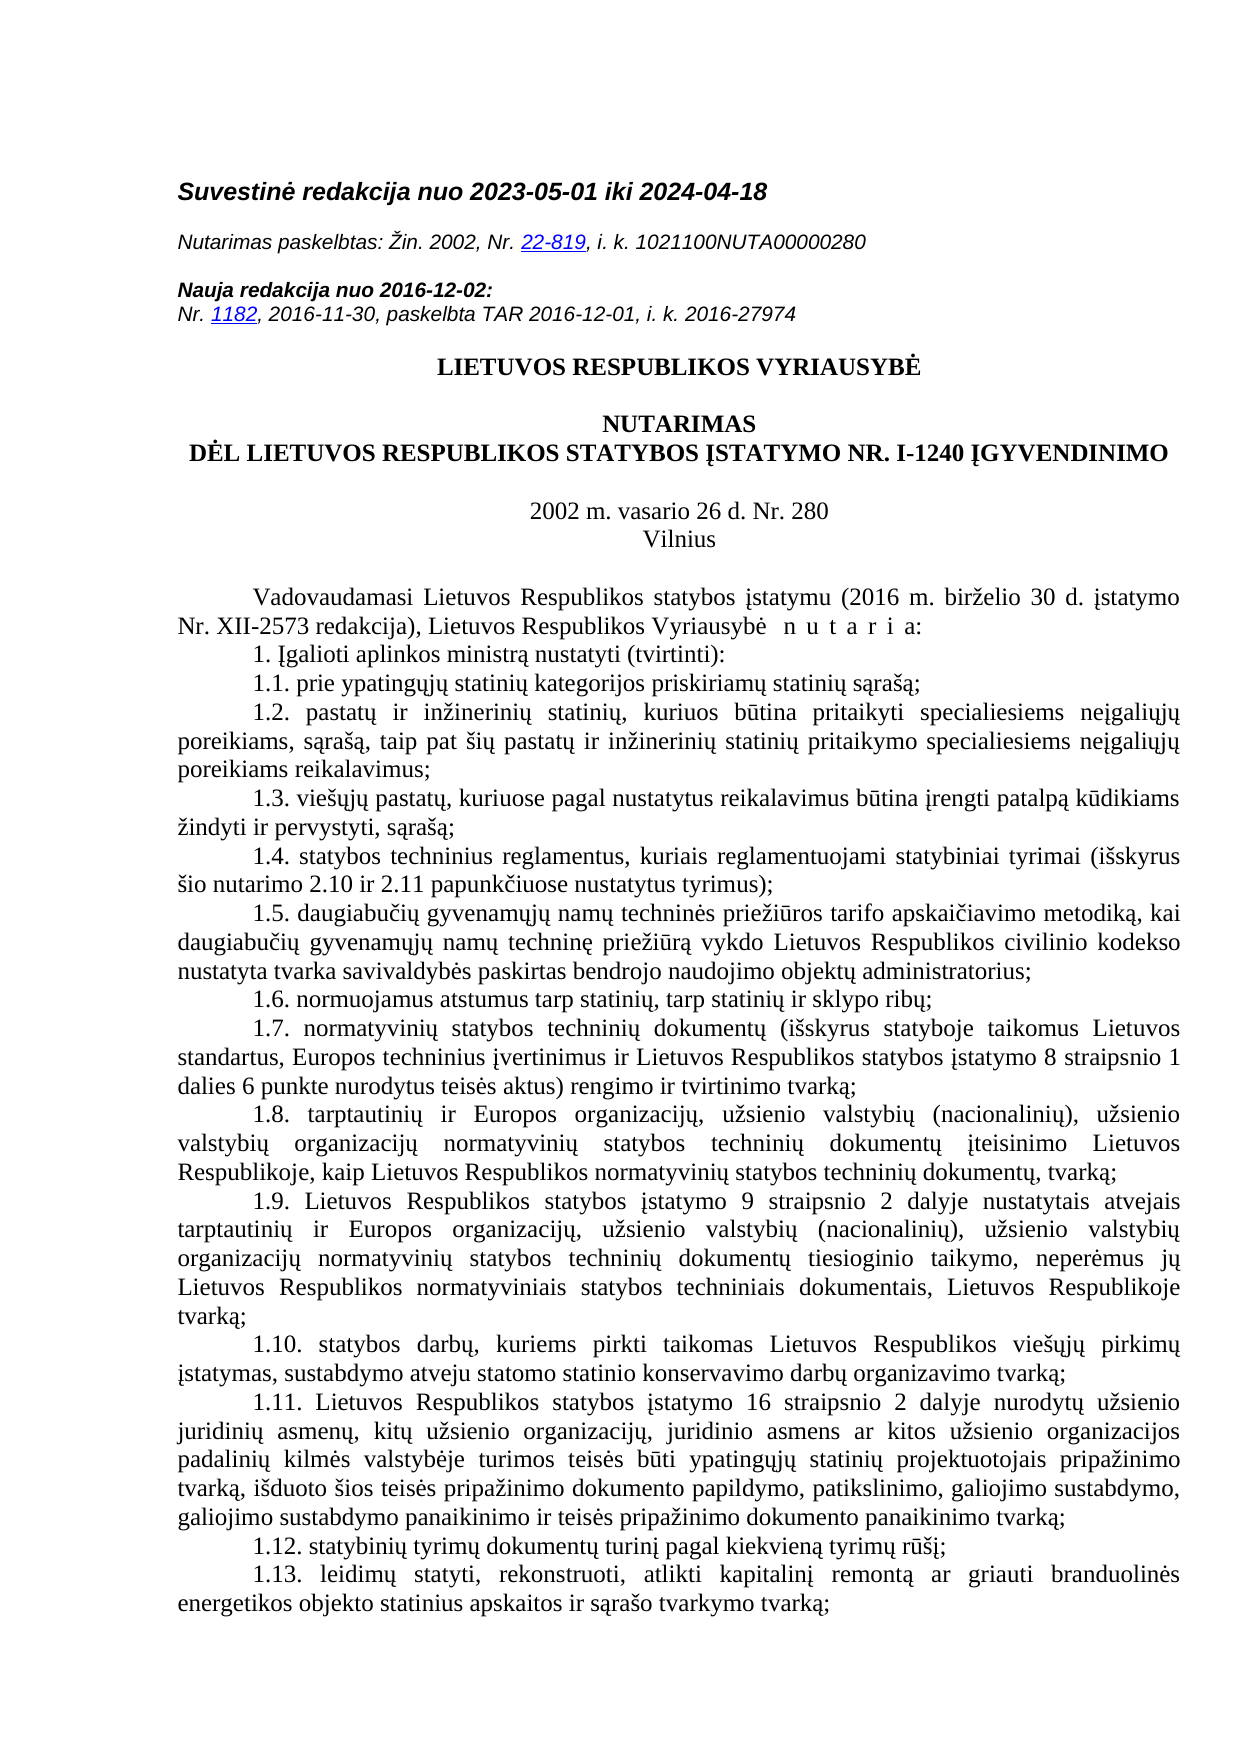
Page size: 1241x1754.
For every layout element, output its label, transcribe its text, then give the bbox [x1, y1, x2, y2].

text Nutarimas paskelbtas: Žin. 2002, Nr. 22-819, i. k. 1021100NUTA00000280 [177, 230, 1181, 254]
text Lietuvos Respublikos Vyriausybė [177, 352, 1181, 381]
text 1.7. normatyvinių statybos techninių dokumentų (išskyrus statyboje taikomus Lietuvos standartus, Europos techninius įvertinimus ir Lietuvos Respublikos statybos įstatymo 8 straipsnio 1 dalies 6 punkte nurodytus teisės aktus) rengimo ir tvirtinimo tvarką; [177, 1013, 1181, 1099]
text 1.9. Lietuvos Respublikos statybos įstatymo 9 straipsnio 2 dalyje nustatytais atvejais tarptautinių ir Europos organizacijų, užsienio valstybių (nacionalinių), užsienio valstybių organizacijų normatyvinių statybos techninių dokumentų tiesioginio taikymo, neperėmus jų Lietuvos Respublikos normatyviniais statybos techniniais dokumentais, Lietuvos Respublikoje tvarką; [177, 1186, 1181, 1329]
text Nr. 1182, 2016-11-30, paskelbta TAR 2016-12-01, i. k. 2016-27974 [177, 302, 1181, 326]
text Nauja redakcija nuo 2016-12-02: [177, 278, 1181, 302]
text 1.4. statybos techninius reglamentus, kuriais reglamentuojami statybiniai tyrimai (išskyrus šio nutarimo 2.10 ir 2.11 papunkčiuose nustatytus tyrimus); [177, 841, 1181, 898]
text 1.1. prie ypatingųjų statinių kategorijos priskiriamų statinių sąrašą; [177, 668, 1181, 697]
text 1. Įgalioti aplinkos ministrą nustatyti (tvirtinti): [177, 639, 1181, 668]
text 1.12. statybinių tyrimų dokumentų turinį pagal kiekvieną tyrimų rūšį; [177, 1531, 1181, 1559]
text 1.2. pastatų ir inžinerinių statinių, kuriuos būtina pritaikyti specialiesiems neįgaliųjų poreikiams, sąrašą, taip pat šių pastatų ir inžinerinių statinių pritaikymo specialiesiems neįgaliųjų poreikiams reikalavimus; [177, 697, 1181, 783]
text 1.11. Lietuvos Respublikos statybos įstatymo 16 straipsnio 2 dalyje nurodytų užsienio juridinių asmenų, kitų užsienio organizacijų, juridinio asmens ar kitos užsienio organizacijos padalinių kilmės valstybėje turimos teisės būti ypatingųjų statinių projektuotojais pripažinimo tvarką, išduoto šios teisės pripažinimo dokumento papildymo, patikslinimo, galiojimo sustabdymo, galiojimo sustabdymo panaikinimo ir teisės pripažinimo dokumento panaikinimo tvarką; [177, 1387, 1181, 1531]
text 1.13. leidimų statyti, rekonstruoti, atlikti kapitalinį remontą ar griauti branduolinės energetikos objekto statinius apskaitos ir sąrašo tvarkymo tvarką; [177, 1559, 1181, 1617]
text Suvestinė redakcija nuo 2023-05-01 iki 2024-04-18 [177, 177, 1181, 206]
text 1.5. daugiabučių gyvenamųjų namų techninės priežiūros tarifo apskaičiavimo metodiką, kai daugiabučių gyvenamųjų namų techninę priežiūrą vykdo Lietuvos Respublikos civilinio kodekso nustatyta tvarka savivaldybės paskirtas bendrojo naudojimo objektų administratorius; [177, 898, 1181, 984]
text Vilnius [177, 524, 1181, 553]
text 1.6. normuojamus atstumus tarp statinių, tarp statinių ir sklypo ribų; [177, 984, 1181, 1013]
text 1.10. statybos darbų, kuriems pirkti taikomas Lietuvos Respublikos viešųjų pirkimų įstatymas, sustabdymo atveju statomo statinio konservavimo darbų organizavimo tvarką; [177, 1329, 1181, 1387]
text 2002 m. vasario 26 d. Nr. 280 [177, 496, 1181, 524]
text NUTARIMAS [177, 409, 1181, 438]
text 1.3. viešųjų pastatų, kuriuose pagal nustatytus reikalavimus būtina įrengti patalpą kūdikiams žindyti ir pervystyti, sąrašą; [177, 783, 1181, 841]
text 1.8. tarptautinių ir Europos organizacijų, užsienio valstybių (nacionalinių), užsienio valstybių organizacijų normatyvinių statybos techninių dokumentų įteisinimo Lietuvos Respublikoje, kaip Lietuvos Respublikos normatyvinių statybos techninių dokumentų, tvarką; [177, 1099, 1181, 1186]
text Vadovaudamasi Lietuvos Respublikos statybos įstatymu (2016 m. birželio 30 d. įstatymo Nr. XII-2573 redakcija), Lietuvos Respublikos Vyriausybė nutaria: [177, 582, 1181, 639]
text DĖL Lietuvos Respublikos statybos įstatymo NR. I-1240 įgyvendinimo [177, 438, 1181, 467]
